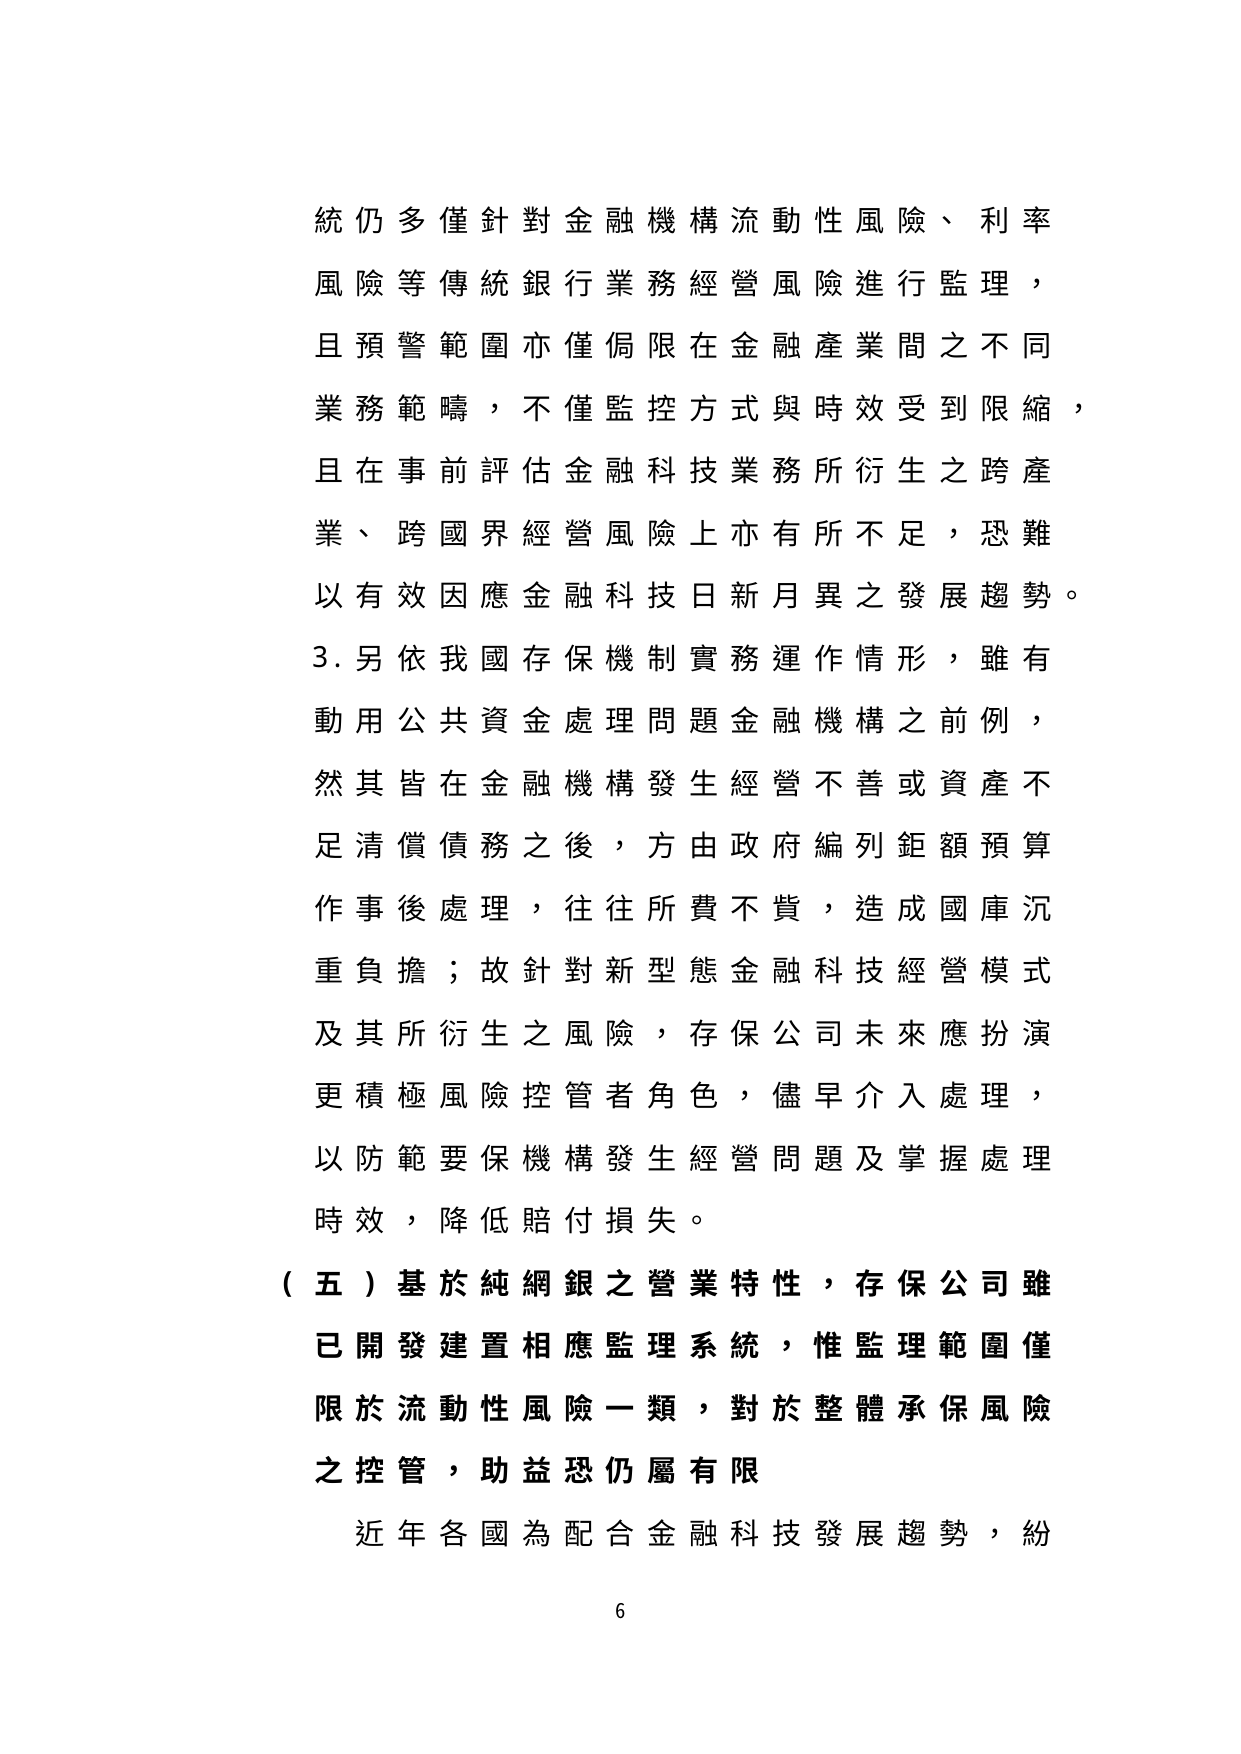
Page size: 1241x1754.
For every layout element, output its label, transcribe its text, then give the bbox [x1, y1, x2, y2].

text 2.為適時掌握金融機構財務狀況變化，存保公司雖已配合建置金融預警系統，然與前述金融科技國際發展趨勢相較，現行系統仍多僅針對金融機構流動性風險、利率風險等傳統銀行業務經營風險進行監理，且預警範圍亦僅侷限在金融產業間之不同業務範疇，不僅監控方式與時效受到限縮，且在事前評估金融科技業務所衍生之跨產業、跨國界經營風險上亦有所不足，恐難以有效因應金融科技日新月異之發展趨勢。 [271, 177, 1058, 615]
text 近年各國為配合金融科技發展趨勢，紛 [271, 1490, 1058, 1552]
text 3.另依我國存保機制實務運作情形，雖有動用公共資金處理問題金融機構之前例，然其皆在金融機構發生經營不善或資產不足清償債務之後，方由政府編列鉅額預算作事後處理，往往所費不貲，造成國庫沉重負擔；故針對新型態金融科技經營模式及其所衍生之風險，存保公司未來應扮演更積極風險控管者角色，儘早介入處理，以防範要保機構發生經營問題及掌握處理時效，降低賠付損失。 [271, 615, 1058, 1240]
text (五)基於純網銀之營業特性，存保公司雖已開發建置相應監理系統，惟監理範圍僅限於流動性風險一類，對於整體承保風險之控管，助益恐仍屬有限 [242, 1240, 1058, 1490]
